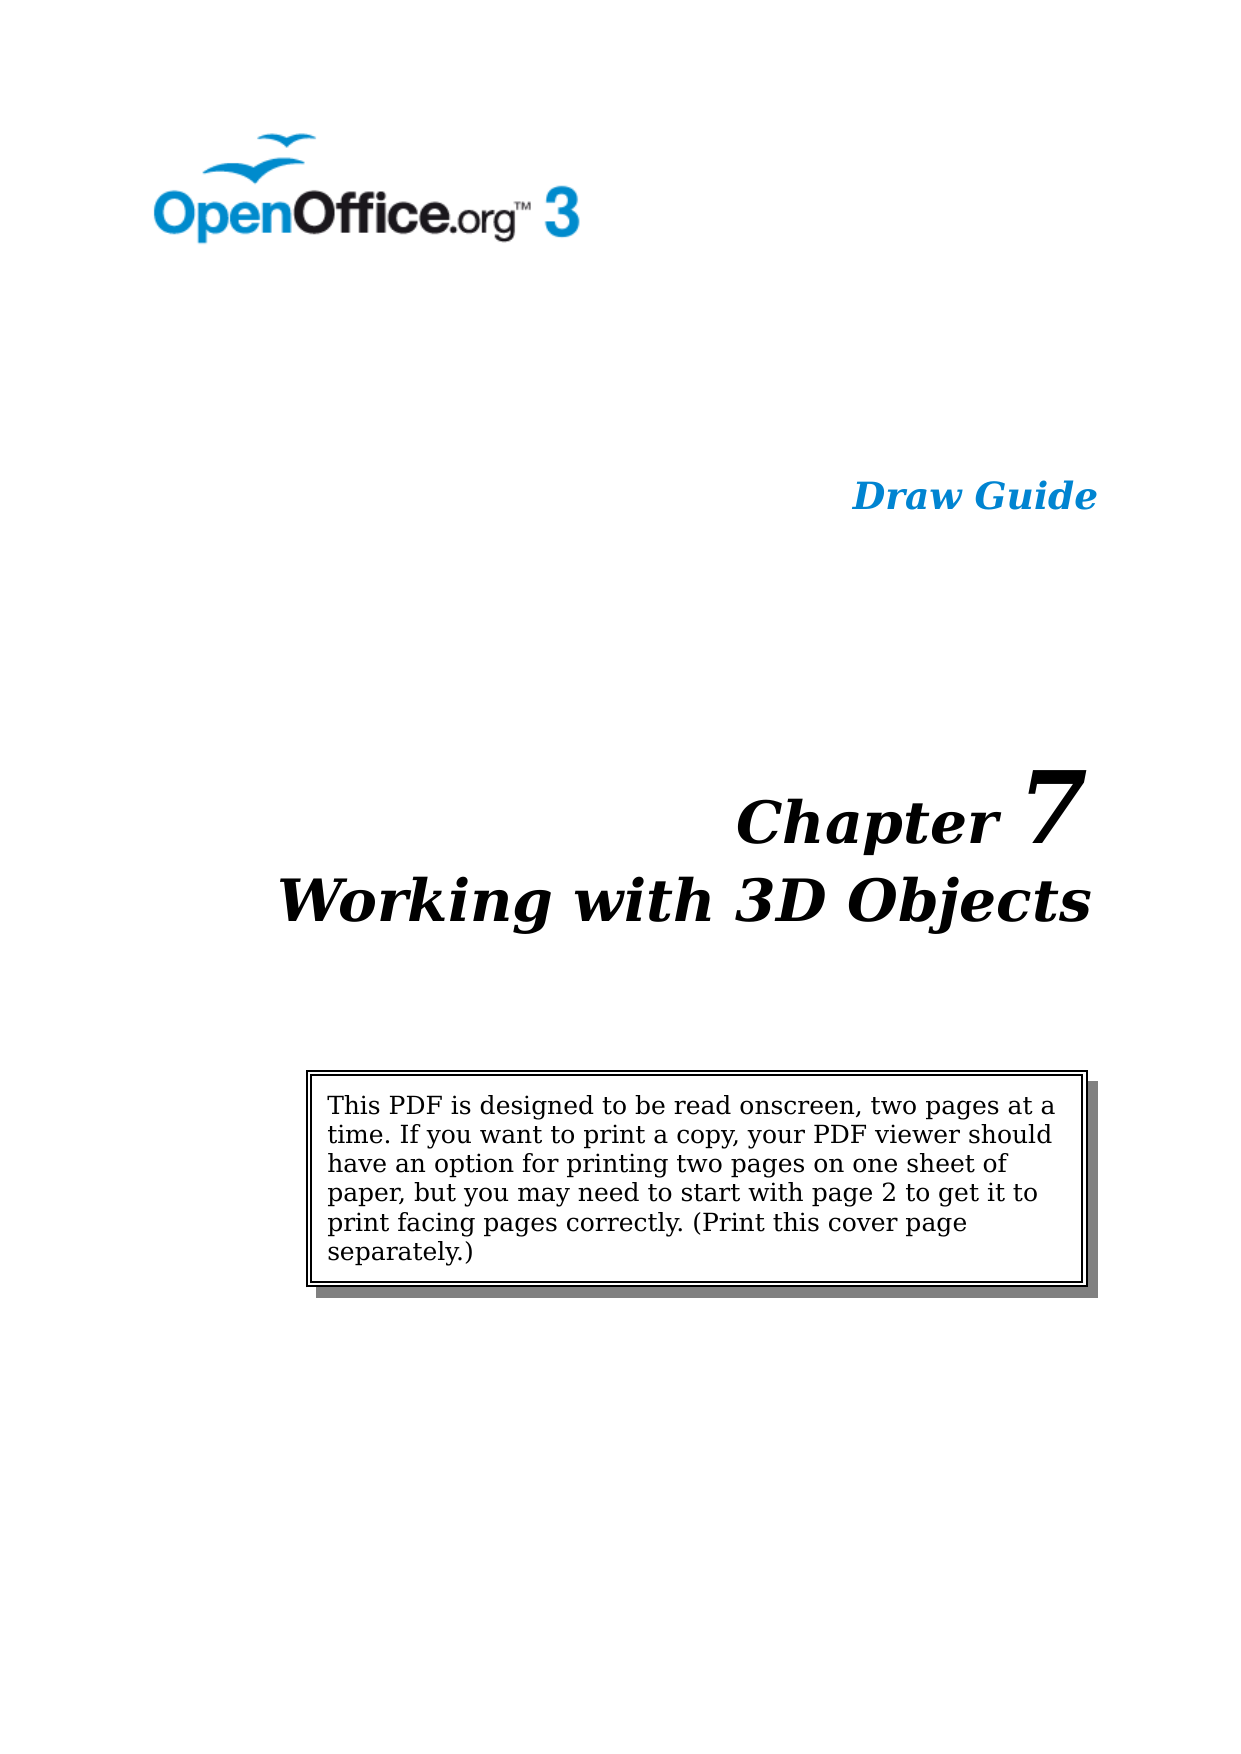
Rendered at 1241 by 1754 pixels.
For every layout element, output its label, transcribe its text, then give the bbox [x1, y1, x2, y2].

subtitle Chapter 7 Working with 3D Objects [188, 749, 1098, 935]
text This PDF is designed to be read onscreen, two pages at a time. If you want to print a copy, your PDF viewer should have an option for printing two pages on one sheet of paper, but you may need to start with page 2 to get it to print facing pages correctly. (Print this cover page separately.) [308, 1072, 1086, 1285]
text Draw Guide [188, 474, 1098, 518]
picture [130, 108, 601, 267]
